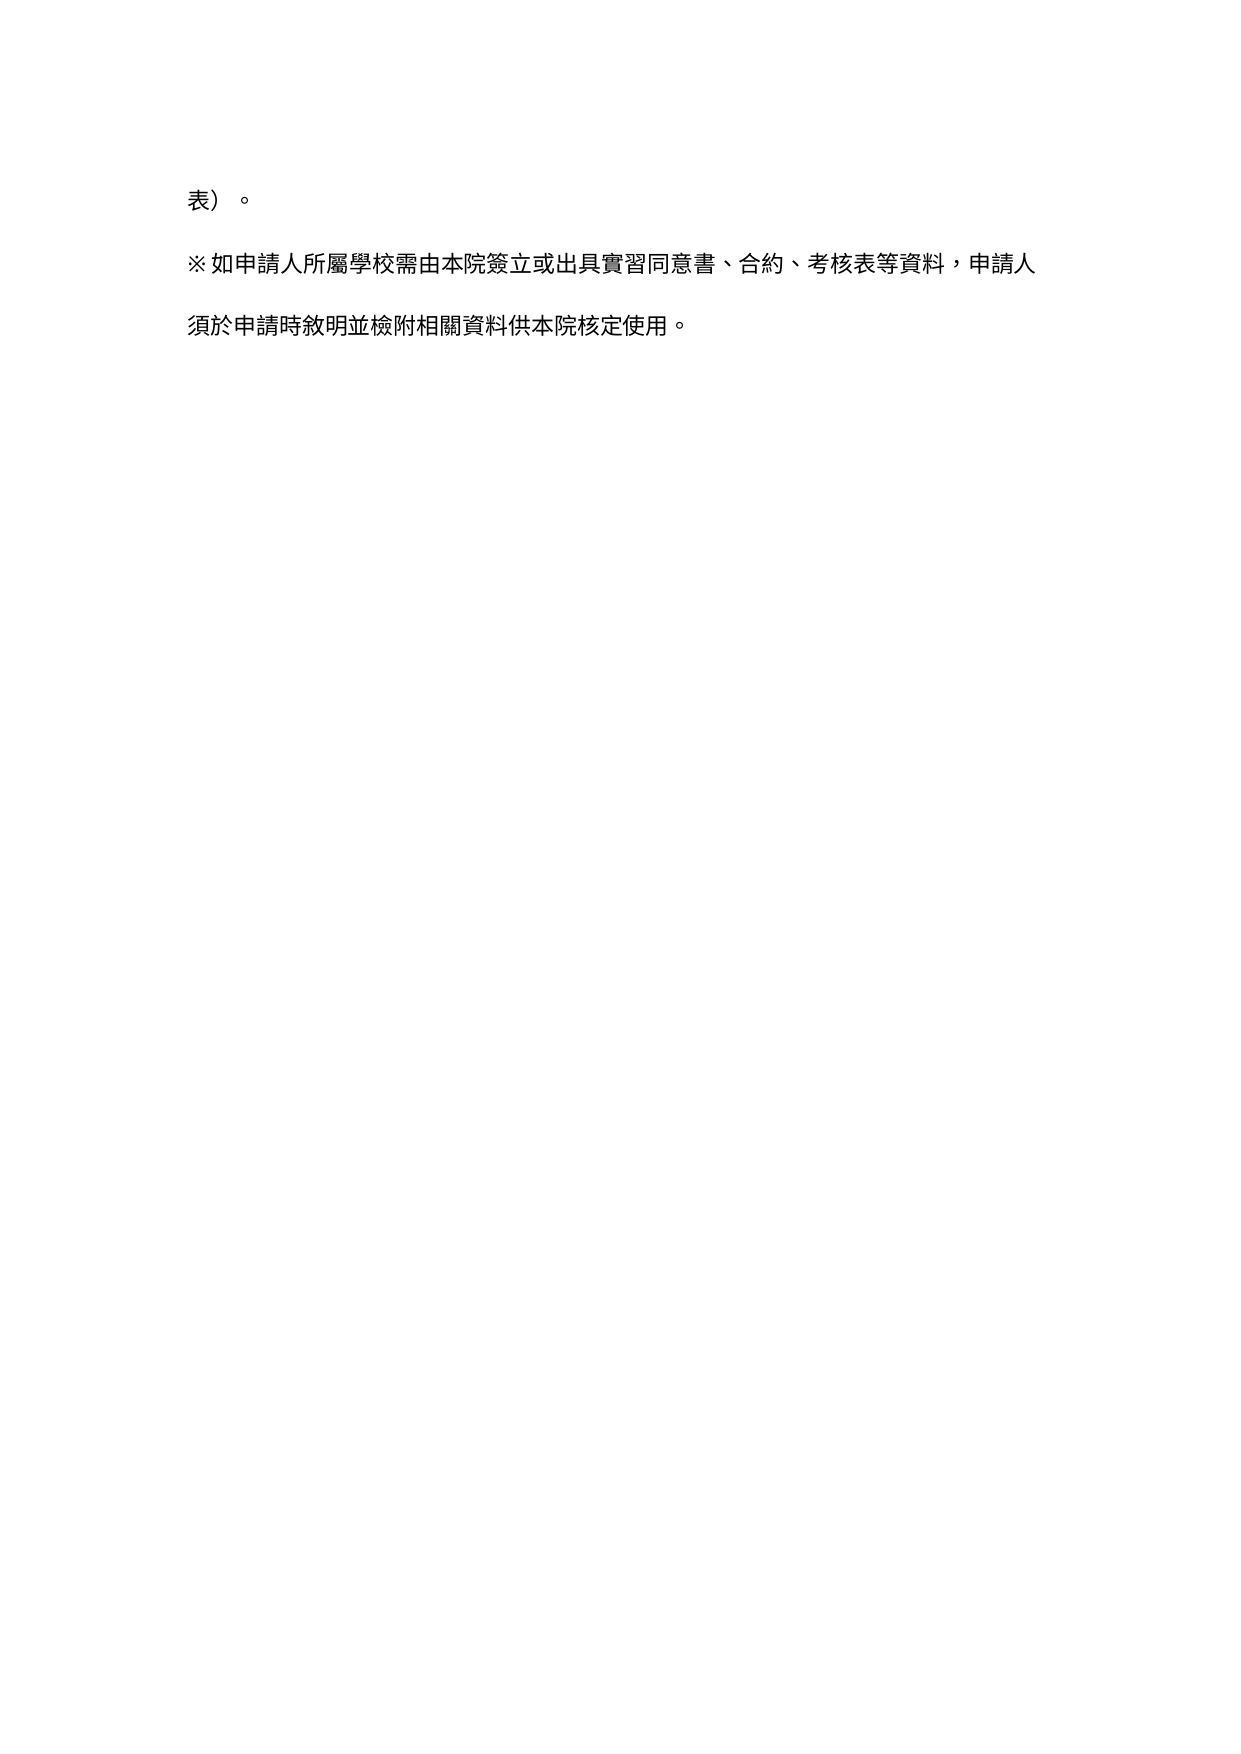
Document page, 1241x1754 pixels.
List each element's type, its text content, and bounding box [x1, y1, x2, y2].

text ※ 如申請人所屬學校需由本院簽立或出具實習同意書、合約、考核表等資料，申請人須於申請時敘明並檢附相關資料供本院核定使用。 [187, 221, 1053, 346]
text 表）。 [187, 158, 1053, 221]
